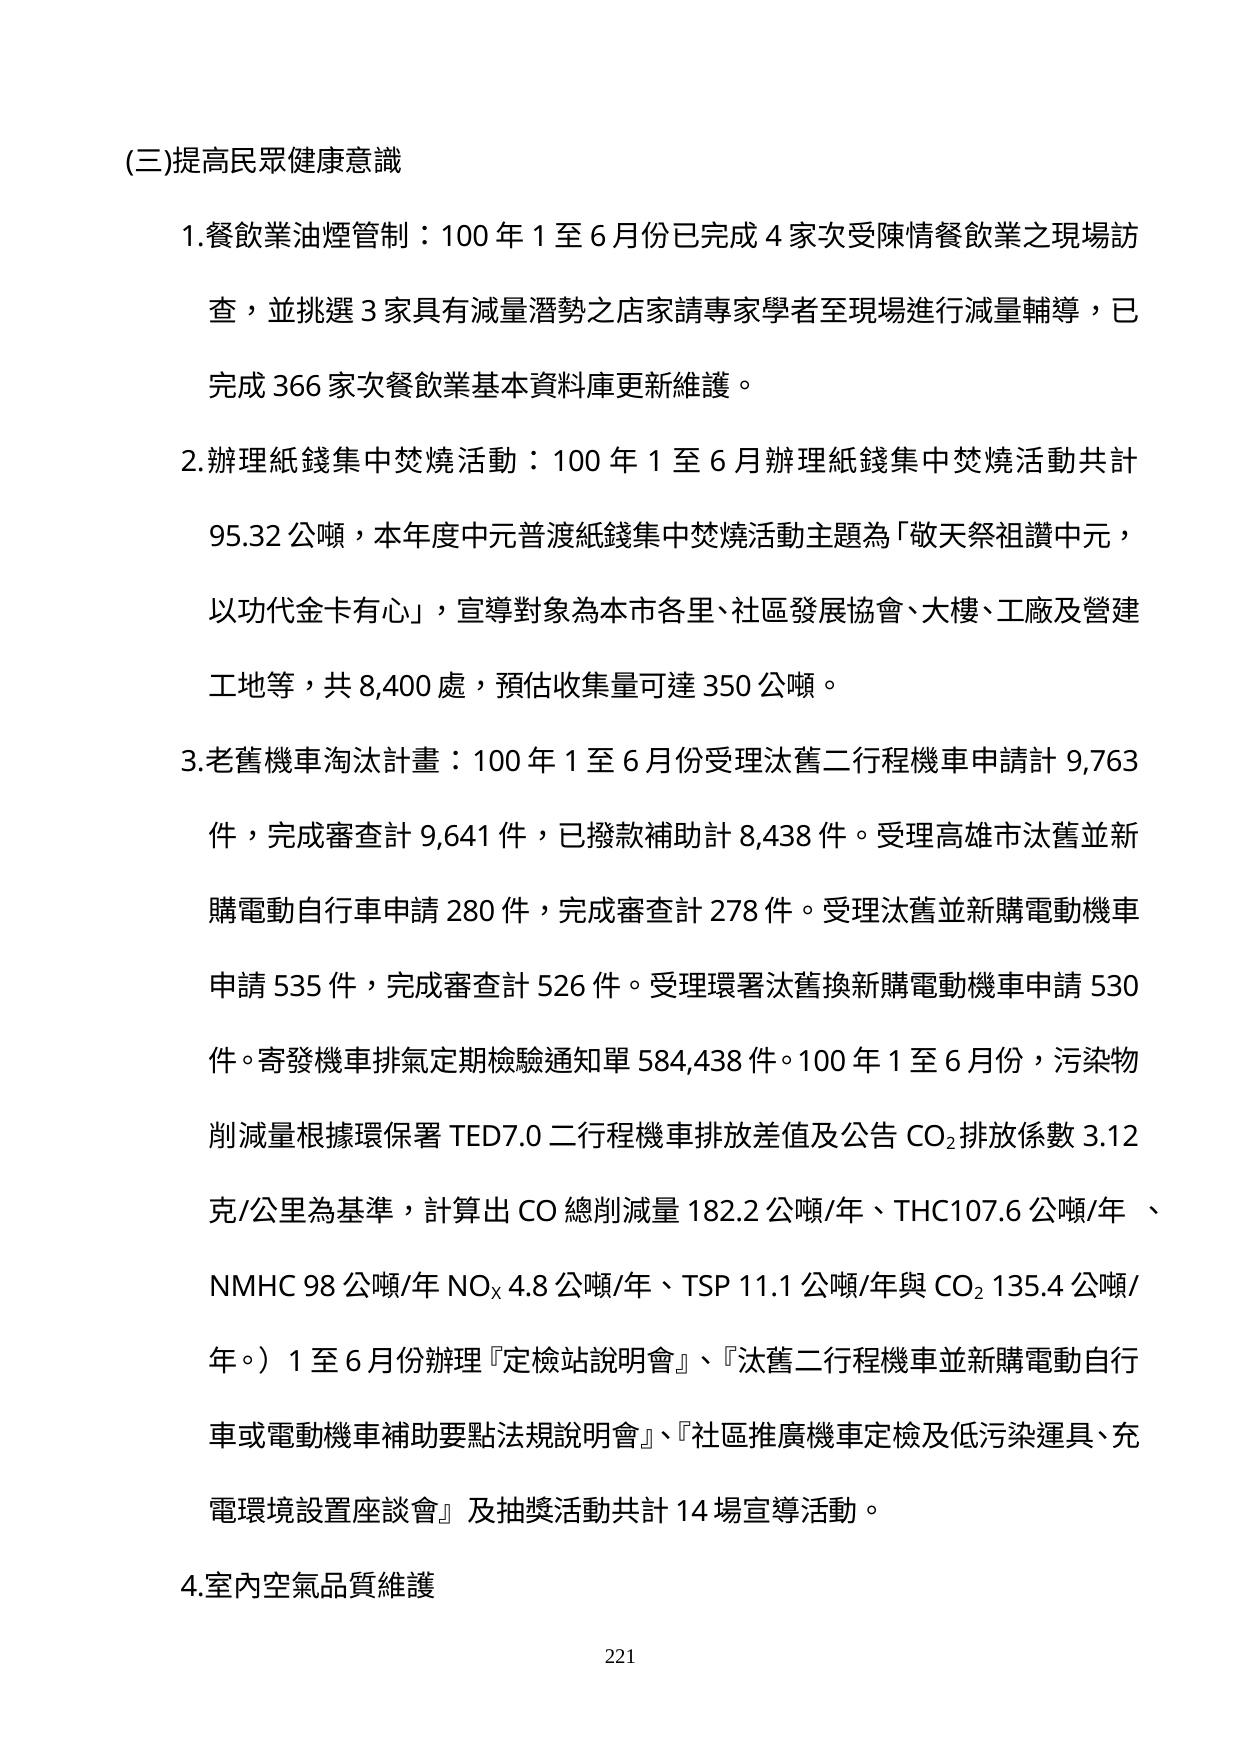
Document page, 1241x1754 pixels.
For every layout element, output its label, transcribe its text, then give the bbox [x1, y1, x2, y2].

text 2.辦理紙錢集中焚燒活動：100年1至6月辦理紙錢集中焚燒活動共計95.32公噸，本年度中元普渡紙錢集中焚燒活動主題為「敬天祭祖讚中元，以功代金卡有心」，宣導對象為本市各里、社區發展協會、大樓、工廠及營建工地等，共8,400處，預估收集量可達350公噸。 [180, 421, 1140, 721]
text (三)提高民眾健康意識 [125, 121, 1140, 196]
text 3.老舊機車淘汰計畫：100年1至6月份受理汰舊二行程機車申請計9,763件，完成審查計9,641件，已撥款補助計8,438件。受理高雄市汰舊並新購電動自行車申請280件，完成審查計278件。受理汰舊並新購電動機車申請535件，完成審查計526件。受理環署汰舊換新購電動機車申請530件。寄發機車排氣定期檢驗通知單584,438件。100年1至6月份，污染物削減量根據環保署TED7.0二行程機車排放差值及公告CO2排放係數3.12克/公里為基準，計算出CO總削減量182.2公噸/年、THC107.6公噸/年、NMHC 98公噸/年NOX 4.8公噸/年、TSP 11.1公噸/年與CO2 135.4公噸/年。）1至6月份辦理『定檢站說明會』、『汰舊二行程機車並新購電動自行車或電動機車補助要點法規說明會』、『社區推廣機車定檢及低污染運具、充電環境設置座談會』及抽獎活動共計14場宣導活動。 [180, 721, 1140, 1546]
text 4.室內空氣品質維護 [180, 1546, 1140, 1621]
text 1.餐飲業油煙管制：100年1至6月份已完成4家次受陳情餐飲業之現場訪查，並挑選3家具有減量潛勢之店家請專家學者至現場進行減量輔導，已完成366家次餐飲業基本資料庫更新維護。 [180, 196, 1140, 421]
